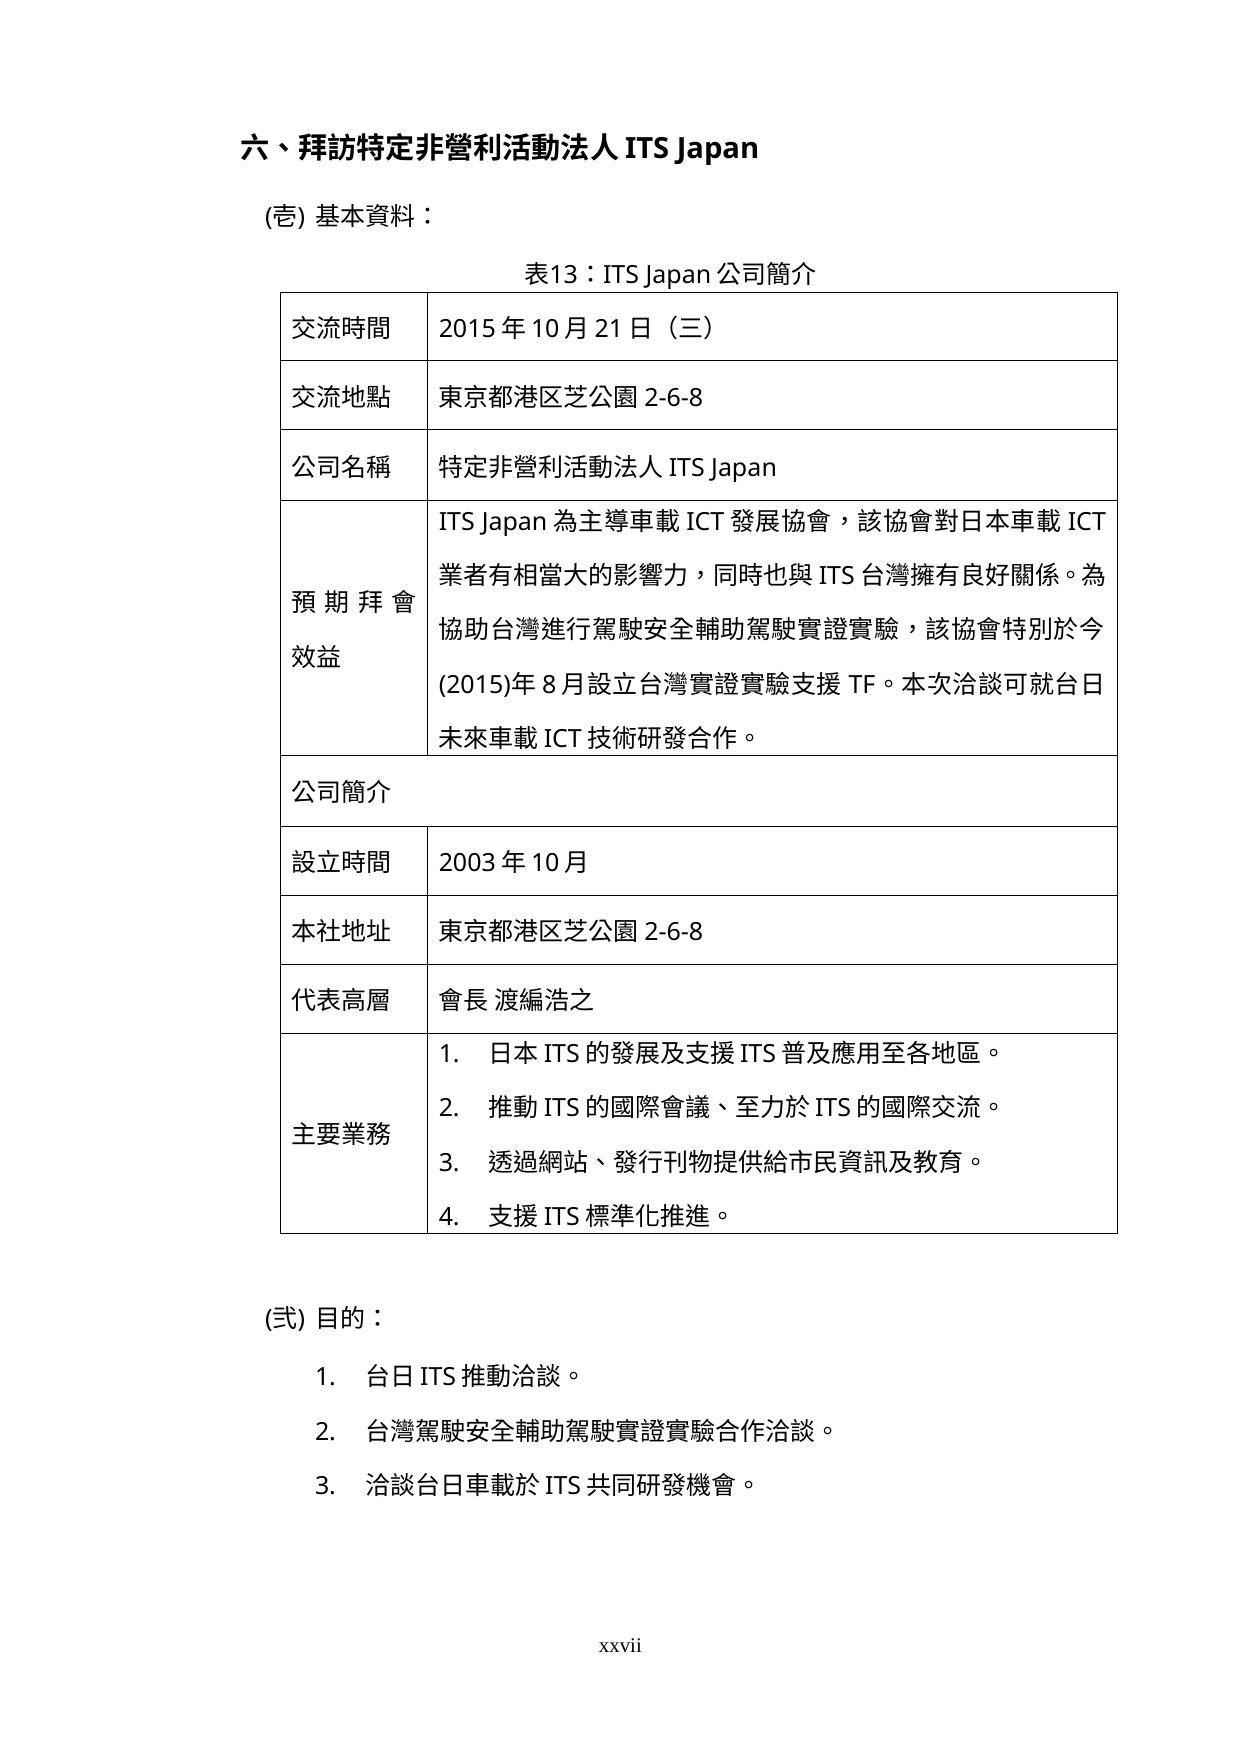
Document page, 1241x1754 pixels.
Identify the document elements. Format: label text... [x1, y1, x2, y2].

table_cell 會長 渡編浩之 [428, 965, 1117, 1032]
list 台日ITS推動洽談。 [315, 1357, 1063, 1393]
table_cell 交流地點 [281, 361, 427, 429]
table_cell 東京都港区芝公園 2-6-8 [428, 361, 1117, 429]
list ITS Japan公司簡介 [277, 254, 1063, 292]
table_cell 本社地址 [281, 896, 427, 964]
table_cell 東京都港区芝公園 2-6-8 [428, 896, 1117, 964]
table_cell 特定非營利活動法人ITS Japan [428, 430, 1117, 500]
list 基本資料： [265, 183, 1063, 235]
list 拜訪特定非營利活動法人ITS Japan [240, 108, 1063, 183]
table_cell ITS Japan為主導車載ICT發展協會，該協會對日本車載ICT業者有相當大的影響力，同時也與ITS台灣擁有良好關係。為協助台灣進行駕駛安全輔助駕駛實證實驗，該協會特別於今(2015)年8月設立台灣實證實驗支援TF。本次洽談可就台日未來車載ICT技術研發合作。 [428, 501, 1117, 755]
table_cell 主要業務 [281, 1034, 427, 1233]
table_cell 預期拜會效益 [281, 501, 427, 755]
table_header 2015年10月21日（三） [428, 293, 1117, 360]
table_cell 設立時間 [281, 827, 427, 895]
table_cell 2003年10月 [428, 827, 1117, 895]
table_cell 代表高層 [281, 965, 427, 1032]
list 台灣駕駛安全輔助駕駛實證實驗合作洽談。 [315, 1411, 1063, 1447]
table_header 交流時間 [281, 293, 427, 360]
table_cell 公司名稱 [281, 430, 427, 500]
list 目的： [265, 1286, 1063, 1338]
list 洽談台日車載於ITS共同研發機會。 [315, 1466, 1063, 1502]
table_cell 公司簡介 [281, 756, 1117, 826]
table_cell 日本ITS的發展及支援ITS普及應用至各地區。 推動ITS的國際會議、至力於ITS的國際交流。 透過網站、發行刊物提供給市民資訊及教育。 支援ITS標準化推進。 [428, 1034, 1117, 1233]
